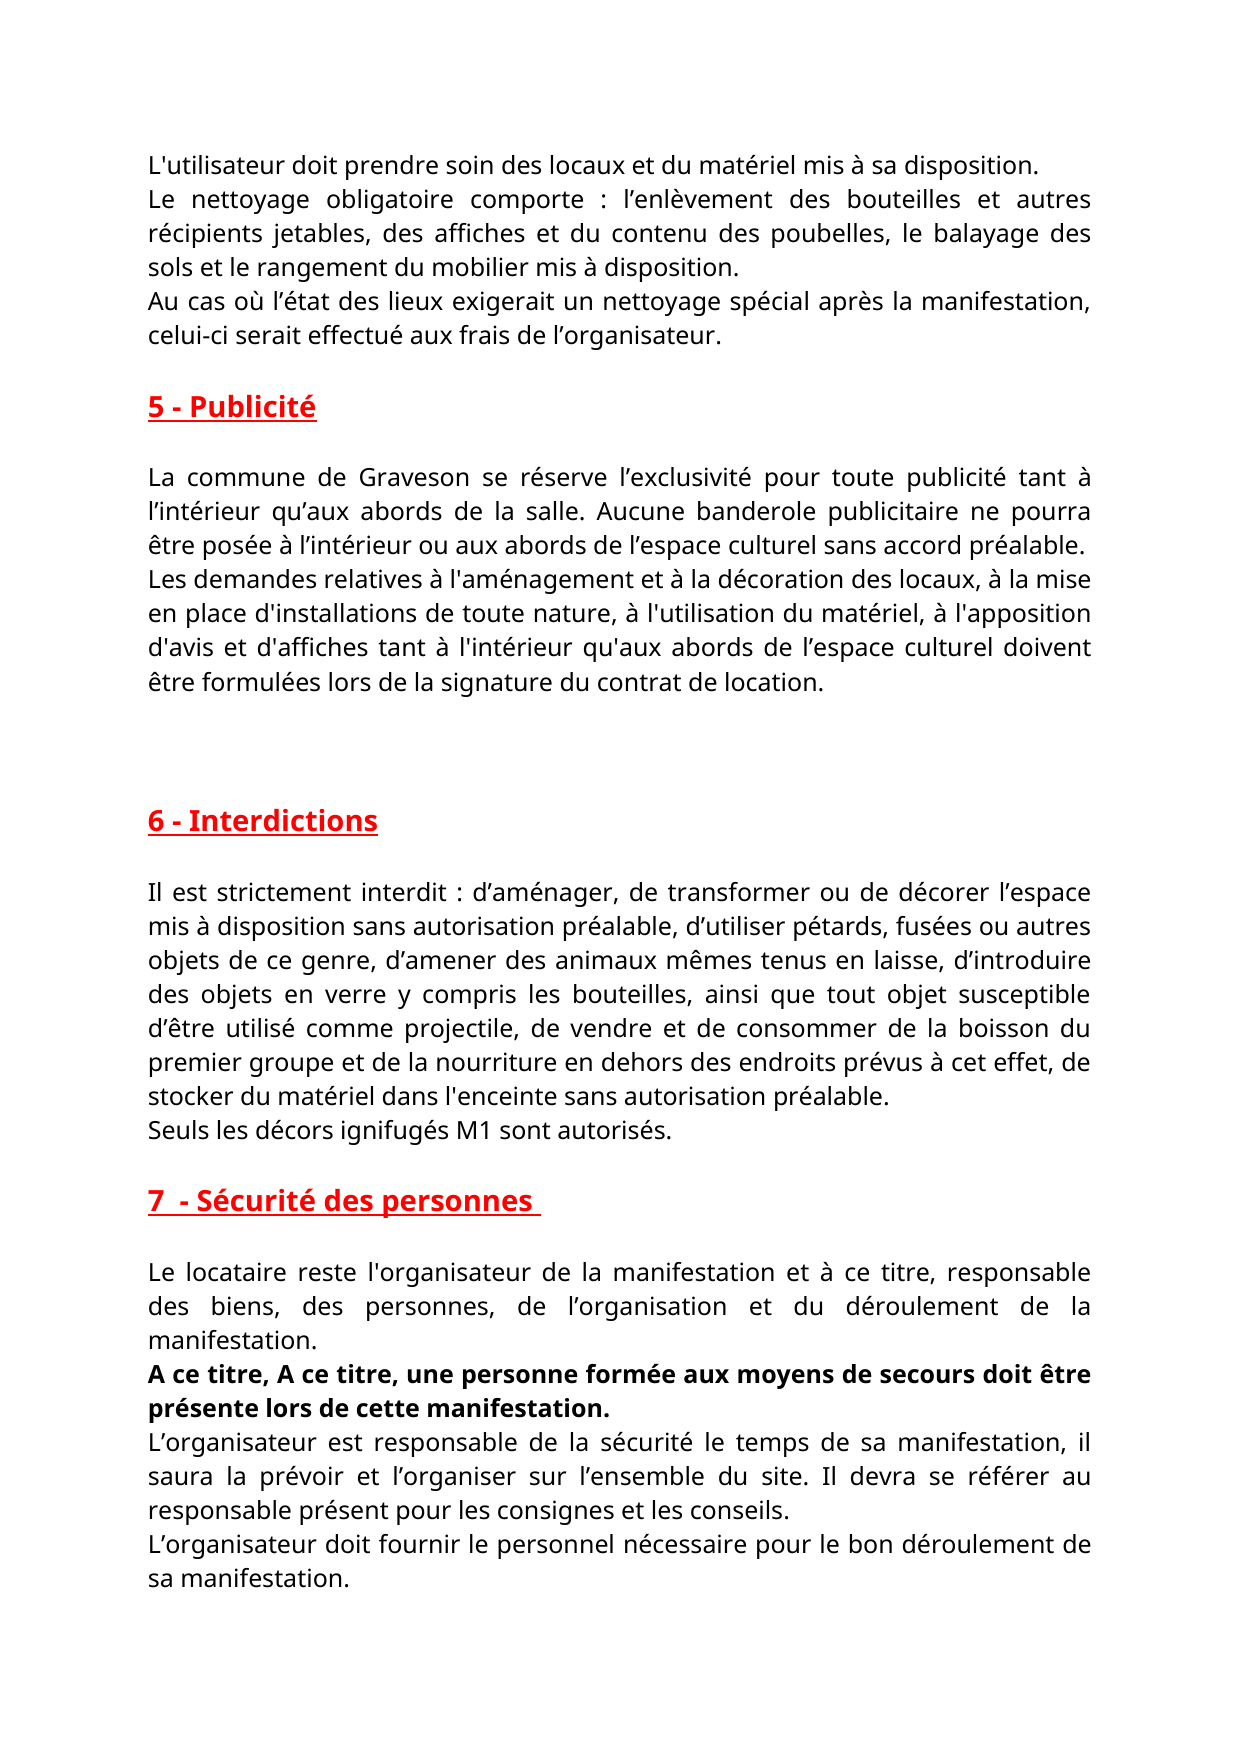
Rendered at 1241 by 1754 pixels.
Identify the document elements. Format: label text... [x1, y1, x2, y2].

text Les demandes relatives à l'aménagement et à la décoration des locaux, à la mise en place d'installations de toute nature, à l'utilisation du matériel, à l'apposition d'avis et d'affiches tant à l'intérieur qu'aux abords de l’espace culturel doivent être formulées lors de la signature du contrat de location. [148, 562, 1093, 698]
text Il est strictement interdit : d’aménager, de transformer ou de décorer l’espace mis à disposition sans autorisation préalable, d’utiliser pétards, fusées ou autres objets de ce genre, d’amener des animaux mêmes tenus en laisse, d’introduire des objets en verre y compris les bouteilles, ainsi que tout objet susceptible d’être utilisé comme projectile, de vendre et de consommer de la boisson du premier groupe et de la nourriture en dehors des endroits prévus à cet effet, de stocker du matériel dans l'enceinte sans autorisation préalable. [148, 874, 1093, 1113]
text Au cas où l’état des lieux exigerait un nettoyage spécial après la manifestation, celui-ci serait effectué aux frais de l’organisateur. [148, 284, 1093, 352]
text L’organisateur doit fournir le personnel nécessaire pour le bon déroulement de sa manifestation. [148, 1527, 1093, 1595]
text A ce titre, A ce titre, une personne formée aux moyens de secours doit être présente lors de cette manifestation. [148, 1357, 1093, 1425]
text 5 - Publicité [148, 386, 1093, 426]
text La commune de Graveson se réserve l’exclusivité pour toute publicité tant à l’intérieur qu’aux abords de la salle. Aucune banderole publicitaire ne pourra être posée à l’intérieur ou aux abords de l’espace culturel sans accord préalable. [148, 460, 1093, 562]
text Seuls les décors ignifugés M1 sont autorisés. [148, 1113, 1093, 1147]
text Le nettoyage obligatoire comporte : l’enlèvement des bouteilles et autres récipients jetables, des affiches et du contenu des poubelles, le balayage des sols et le rangement du mobilier mis à disposition. [148, 182, 1093, 284]
text L'utilisateur doit prendre soin des locaux et du matériel mis à sa disposition. [148, 148, 1093, 182]
text 7 - Sécurité des personnes [148, 1181, 1093, 1220]
text L’organisateur est responsable de la sécurité le temps de sa manifestation, il saura la prévoir et l’organiser sur l’ensemble du site. Il devra se référer au responsable présent pour les consignes et les conseils. [148, 1425, 1093, 1527]
text 6 - Interdictions [148, 800, 1093, 840]
text Le locataire reste l'organisateur de la manifestation et à ce titre, responsable des biens, des personnes, de l’organisation et du déroulement de la manifestation. [148, 1254, 1093, 1357]
